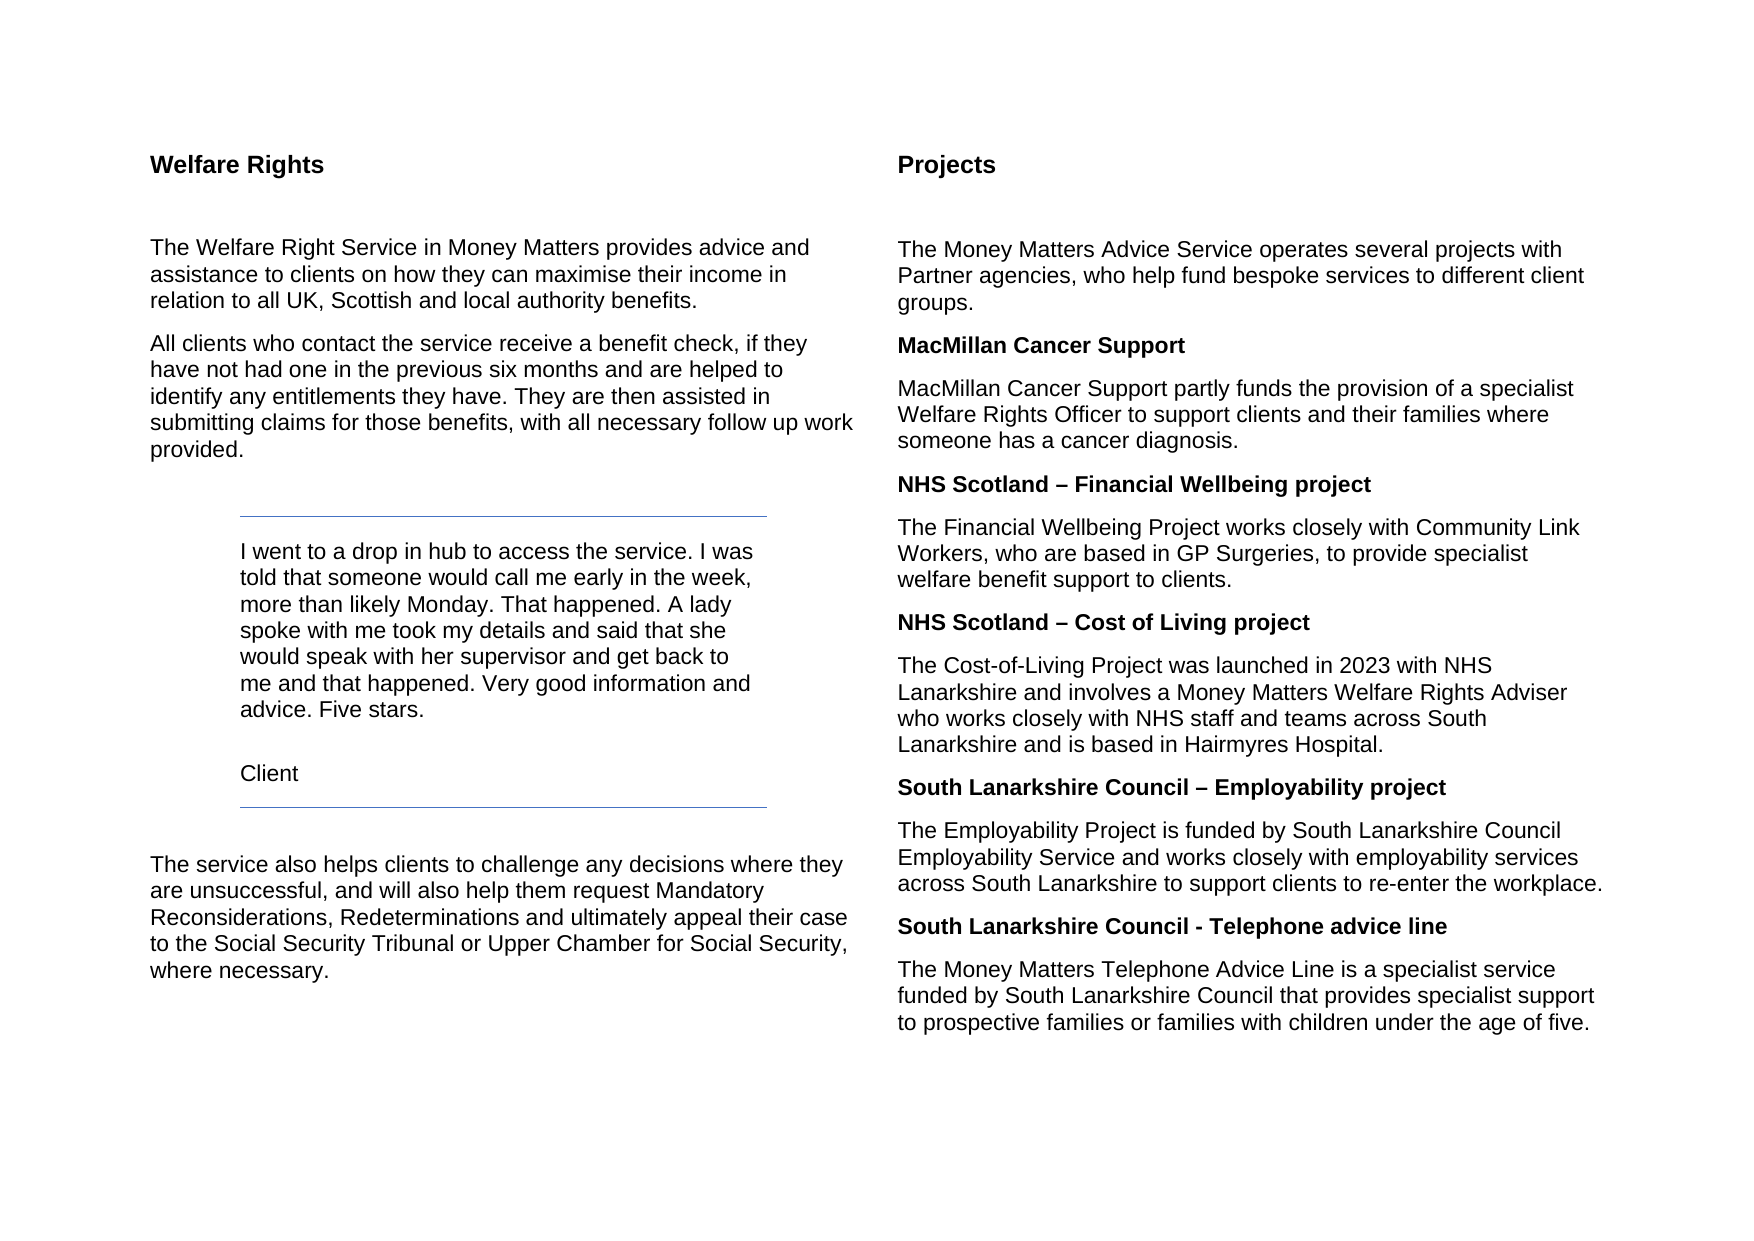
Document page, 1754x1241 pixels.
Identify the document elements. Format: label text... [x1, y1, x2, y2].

text MacMillan Cancer Support [897, 332, 1604, 358]
text The Welfare Right Service in Money Matters provides advice and assistance to clients on how they can maximise their income in relation to all UK, Scottish and local authority benefits. [150, 234, 856, 313]
text All clients who contact the service receive a benefit check, if they have not had one in the previous six months and are helped to identify any entitlements they have. They are then assisted in submitting claims for those benefits, with all necessary follow up work provided. [150, 330, 856, 462]
text The Cost-of-Living Project was launched in 2023 with NHS Lanarkshire and involves a Money Matters Welfare Rights Adviser who works closely with NHS staff and teams across South Lanarkshire and is based in Hairmyres Hospital. [897, 652, 1604, 758]
text NHS Scotland – Cost of Living project [897, 609, 1604, 636]
text NHS Scotland – Financial Wellbeing project [897, 471, 1604, 497]
subtitle Welfare Rights [150, 150, 856, 179]
text I went to a drop in hub to access the service. I was told that someone would call me early in the week, more than likely Monday. That happened. A lady spoke with me took my details and said that she would speak with her supervisor and get back to me and that happened. Very good information and advice. Five stars. [240, 517, 767, 722]
text The Financial Wellbeing Project works closely with Community Link Workers, who are based in GP Surgeries, to provide specialist welfare benefit support to clients. [897, 513, 1604, 593]
text South Lanarkshire Council - Telephone advice line [897, 913, 1604, 939]
text The Money Matters Advice Service operates several projects with Partner agencies, who help fund bespoke services to different client groups. [897, 236, 1604, 315]
subtitle Projects [897, 150, 1604, 179]
text The service also helps clients to challenge any decisions where they are unsuccessful, and will also help them request Mandatory Reconsiderations, Redeterminations and ultimately appeal their case to the Social Security Tribunal or Upper Chamber for Social Security, where necessary. [150, 851, 856, 983]
text MacMillan Cancer Support partly funds the provision of a specialist Welfare Rights Officer to support clients and their families where someone has a cancer diagnosis. [897, 375, 1604, 454]
text South Lanarkshire Council – Employability project [897, 774, 1604, 801]
text The Employability Project is funded by South Lanarkshire Council Employability Service and works closely with employability services across South Lanarkshire to support clients to re-enter the workplace. [897, 817, 1604, 896]
text The Money Matters Telephone Advice Line is a specialist service funded by South Lanarkshire Council that provides specialist support to prospective families or families with children under the age of five. [897, 956, 1604, 1035]
text Client [240, 738, 767, 807]
